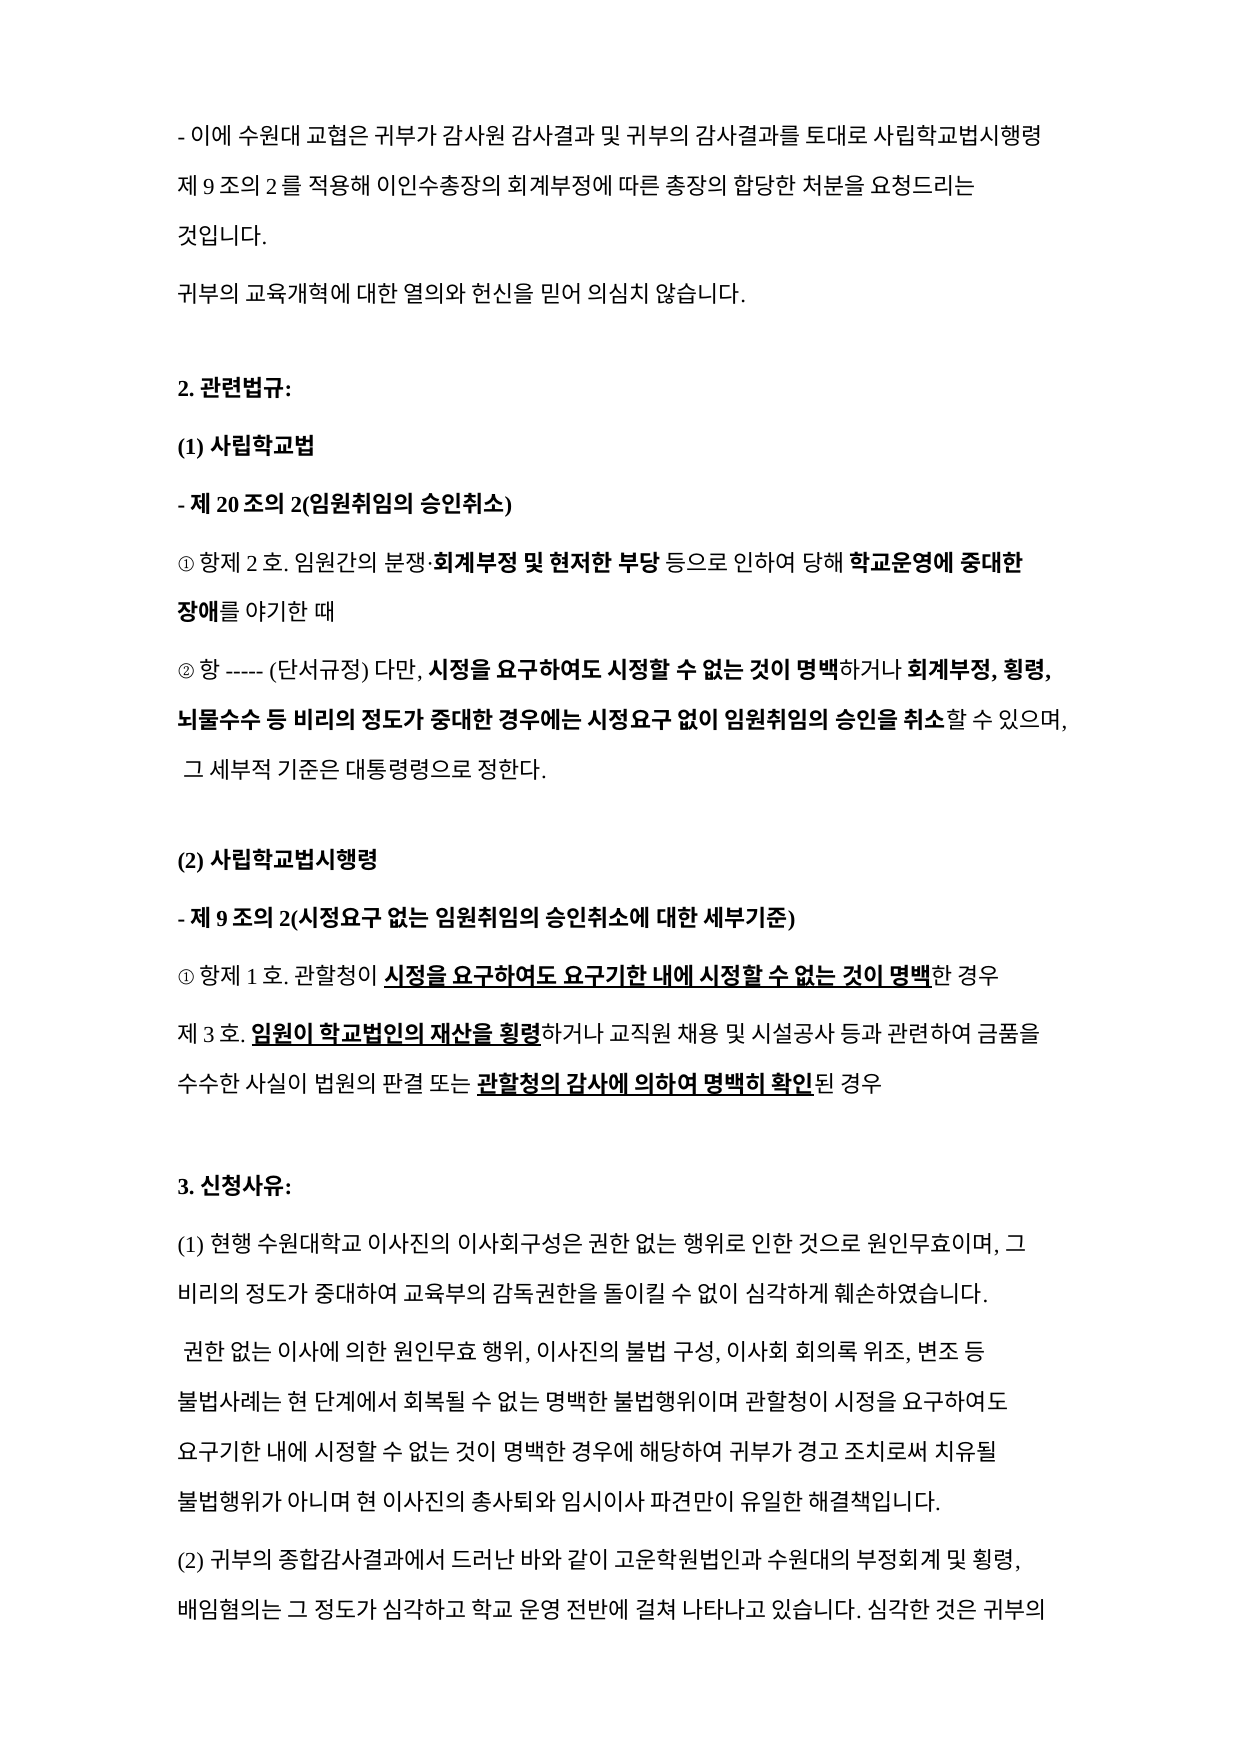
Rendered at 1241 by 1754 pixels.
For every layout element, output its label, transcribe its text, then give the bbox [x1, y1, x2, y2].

text (2) 귀부의 종합감사결과에서 드러난 바와 같이 고운학원법인과 수원대의 부정회계 및 횡령, 배임혐의는 그 정도가 심각하고 학교 운영 전반에 걸쳐 나타나고 있습니다. 심각한 것은 귀부의 [177, 1542, 1063, 1625]
text (1) 사립학교법 [177, 428, 1063, 461]
text 3. 신청사유: [177, 1168, 1063, 1201]
text ①항제2호. 임원간의 분쟁·회계부정 및 현저한 부당 등으로 인하여 당해 학교운영에 중대한 장애를 야기한 때 [177, 544, 1063, 627]
text 귀부의 교육개혁에 대한 열의와 헌신을 믿어 의심치 않습니다. [177, 276, 1063, 309]
text (2) 사립학교법시행령 [177, 841, 1063, 875]
text ②항 ----- (단서규정) 다만, 시정을 요구하여도 시정할 수 없는 것이 명백하거나 회계부정, 횡령, 뇌물수수 등 비리의 정도가 중대한 경우에는 시정요구 없이 임원취임의 승인을 취소할 수 있으며, 그 세부적 기준은 대통령령으로 정한다. [177, 652, 1063, 821]
text - 제20조의2(임원취임의 승인취소) [177, 486, 1063, 519]
text 2. 관련법규: [177, 370, 1063, 403]
text (1) 현행 수원대학교 이사진의 이사회구성은 권한 없는 행위로 인한 것으로 원인무효이며, 그 비리의 정도가 중대하여 교육부의 감독권한을 돌이킬 수 없이 심각하게 훼손하였습니다. [177, 1226, 1063, 1309]
text - 이에 수원대 교협은 귀부가 감사원 감사결과 및 귀부의 감사결과를 토대로 사립학교법시행령 제9조의2를 적용해 이인수총장의 회계부정에 따른 총장의 합당한 처분을 요청드리는 것입니다. [177, 118, 1063, 251]
text - 제9조의2(시정요구 없는 임원취임의 승인취소에 대한 세부기준) [177, 899, 1063, 933]
text 제3호. 임원이 학교법인의 재산을 횡령하거나 교직원 채용 및 시설공사 등과 관련하여 금품을 수수한 사실이 법원의 판결 또는 관할청의 감사에 의하여 명백히 확인된 경우 [177, 1016, 1063, 1099]
text 권한 없는 이사에 의한 원인무효 행위, 이사진의 불법 구성, 이사회 회의록 위조, 변조 등 불법사례는 현 단계에서 회복될 수 없는 명백한 불법행위이며 관할청이 시정을 요구하여도 요구기한 내에 시정할 수 없는 것이 명백한 경우에 해당하여 귀부가 경고 조치로써 치유될 불법행위가 아니며 현 이사진의 총사퇴와 임시이사 파견만이 유일한 해결책입니다. [177, 1334, 1063, 1517]
text ①항제1호. 관할청이 시정을 요구하여도 요구기한 내에 시정할 수 없는 것이 명백한 경우 [177, 958, 1063, 991]
